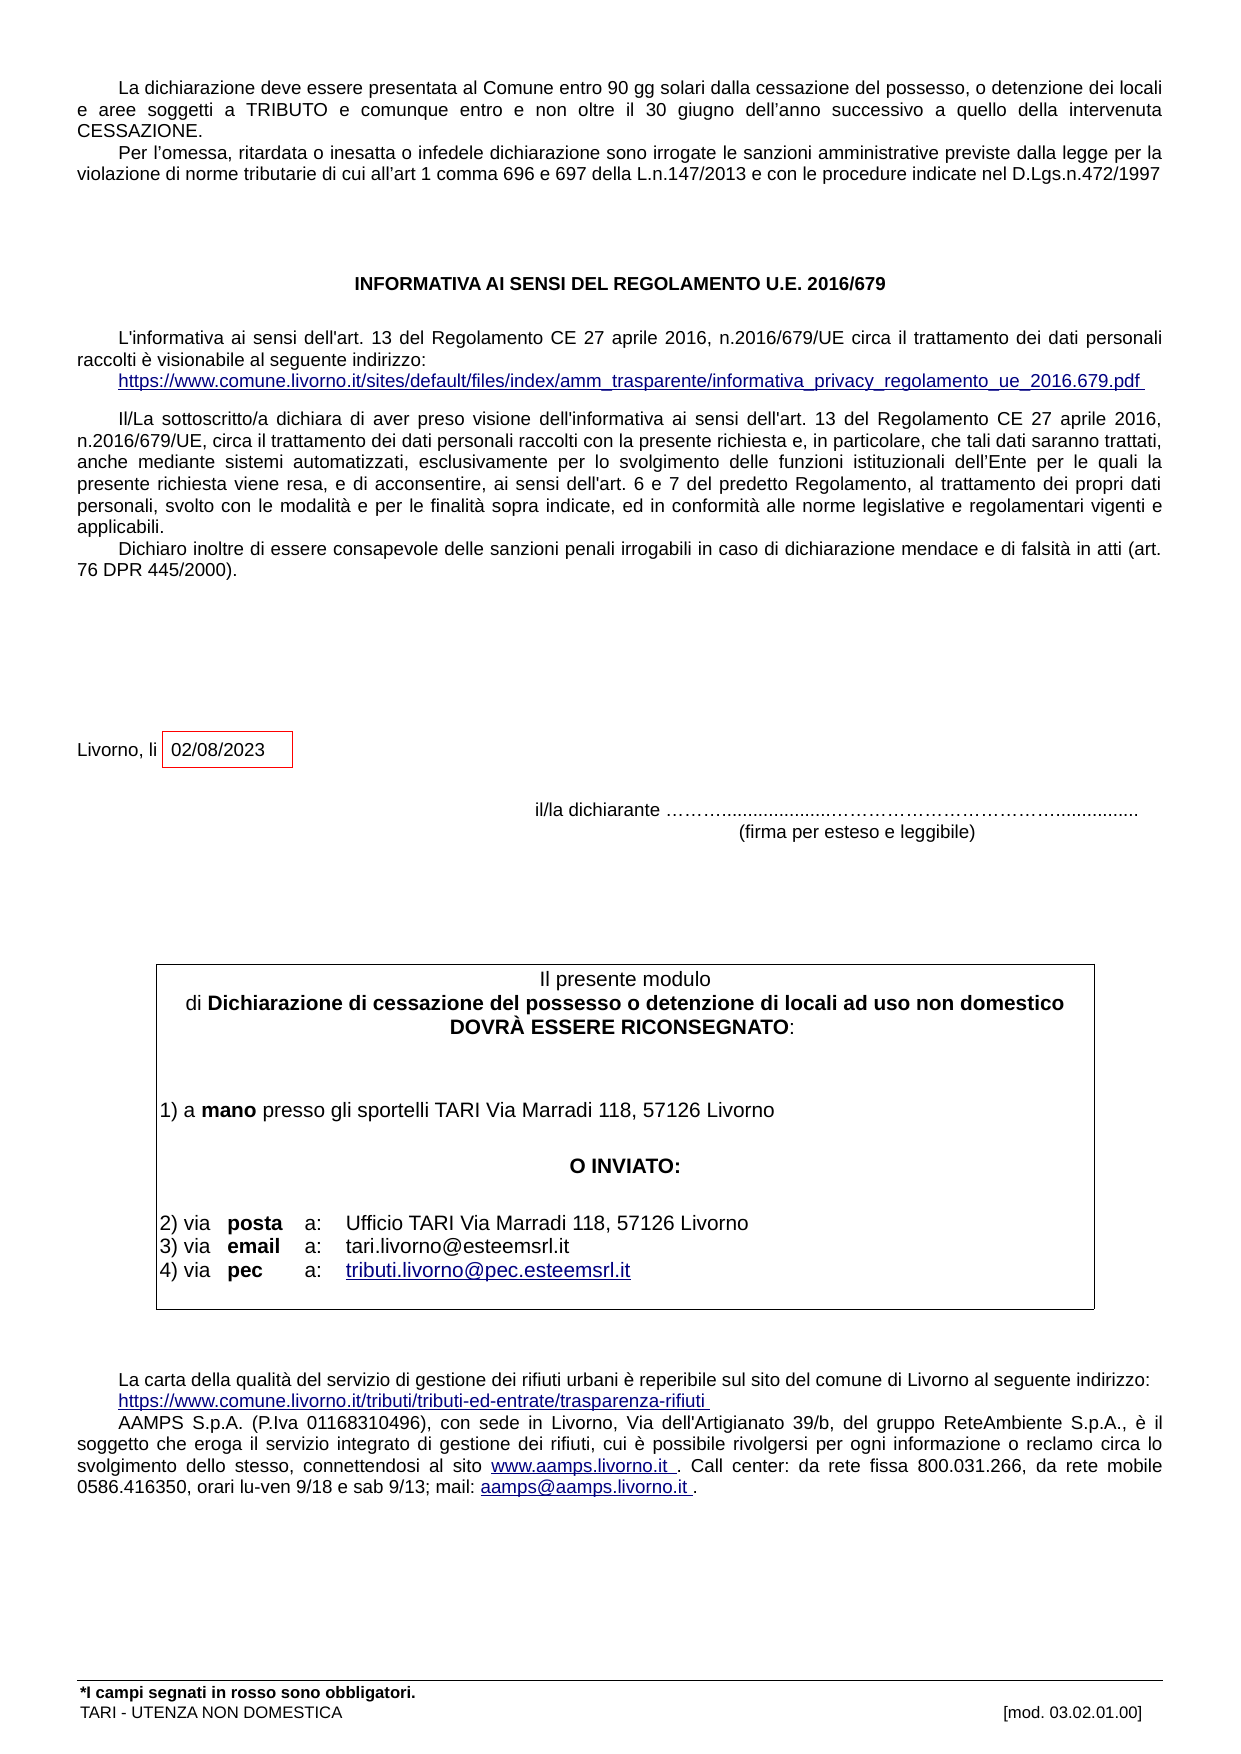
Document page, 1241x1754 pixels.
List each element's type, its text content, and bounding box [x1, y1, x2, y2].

text La dichiarazione deve essere presentata al Comune entro 90 gg solari dalla cessazione del possesso, o detenzione dei locali e aree soggetti a TRIBUTO e comunque entro e non oltre il 30 giugno dell’anno successivo a quello della intervenuta CESSAZIONE. [77, 77, 1163, 141]
text La carta della qualità del servizio di gestione dei rifiuti urbani è reperibile sul sito del comune di Livorno al seguente indirizzo: [77, 1368, 1163, 1390]
text 1) a mano presso gli sportelli TARI Via Marradi 118, 57126 Livorno [157, 1094, 1094, 1121]
text di Dichiarazione di cessazione del possesso o detenzione di locali ad uso non domestico [157, 987, 1094, 1011]
text il/la dichiarante ……….....................………………………………................ [77, 799, 1163, 821]
text Dichiaro inoltre di essere consapevole delle sanzioni penali irrogabili in caso di dichiarazione mendace e di falsità in atti (art. 76 DPR 445/2000). [77, 537, 1163, 581]
text 2) via posta a: Ufficio TARI Via Marradi 118, 57126 Livorno [157, 1207, 1094, 1231]
text L'informativa ai sensi dell'art. 13 del Regolamento CE 27 aprile 2016, n.2016/679/UE circa il trattamento dei dati personali raccolti è visionabile al seguente indirizzo: [77, 327, 1163, 370]
text (firma per esteso e leggibile) [77, 821, 1163, 842]
text INFORMATIVA AI SENSI DEL REGOLAMENTO U.E. 2016/679 [77, 273, 1163, 295]
text https://www.comune.livorno.it/sites/default/files/index/amm_trasparente/informativa_privacy_regolamento_ue_2016.679.pdf [77, 370, 1163, 392]
text Per l’omessa, ritardata o inesatta o infedele dichiarazione sono irrogate le sanzioni amministrative previste dalla legge per la violazione di norme tributarie di cui all’art 1 comma 696 e 697 della L.n.147/2013 e con le procedure indicate nel D.Lgs.n.472/1997 [77, 141, 1163, 184]
text Livorno, li [77, 731, 162, 767]
text O INVIATO: [157, 1151, 1094, 1178]
text AAMPS S.p.A. (P.Iva 01168310496), con sede in Livorno, Via dell'Artigianato 39/b, del gruppo ReteAmbiente S.p.A., è il soggetto che eroga il servizio integrato di gestione dei rifiuti, cui è possibile rivolgersi per ogni informazione o reclamo circa lo svolgimento dello stesso, connettendosi al sito www.aamps.livorno.it . Call center: da rete fissa 800.031.266, da rete mobile 0586.416350, orari lu-ven 9/18 e sab 9/13; mail: aamps@aamps.livorno.it . [77, 1411, 1163, 1498]
text 4) via pec a: tributi.livorno@pec.esteemsrl.it [157, 1255, 1094, 1282]
text 3) via email a: tari.livorno@esteemsrl.it [157, 1231, 1094, 1255]
text DOVRÀ ESSERE RICONSEGNATO: [157, 1011, 1094, 1038]
text https://www.comune.livorno.it/tributi/tributi-ed-entrate/trasparenza-rifiuti [77, 1390, 1163, 1411]
text Il presente modulo [157, 965, 1094, 987]
text Il/La sottoscritto/a dichiara di aver preso visione dell'informativa ai sensi dell'art. 13 del Regolamento CE 27 aprile 2016, n.2016/679/UE, circa il trattamento dei dati personali raccolti con la presente richiesta e, in particolare, che tali dati saranno trattati, anche mediante sistemi automatizzati, esclusivamente per lo svolgimento delle funzioni istituzionali dell’Ente per le quali la presente richiesta viene resa, e di acconsentire, ai sensi dell'art. 6 e 7 del predetto Regolamento, al trattamento dei propri dati personali, svolto con le modalità e per le finalità sopra indicate, ed in conformità alle norme legislative e regolamentari vigenti e applicabili. [77, 408, 1163, 537]
text [293, 731, 1163, 767]
